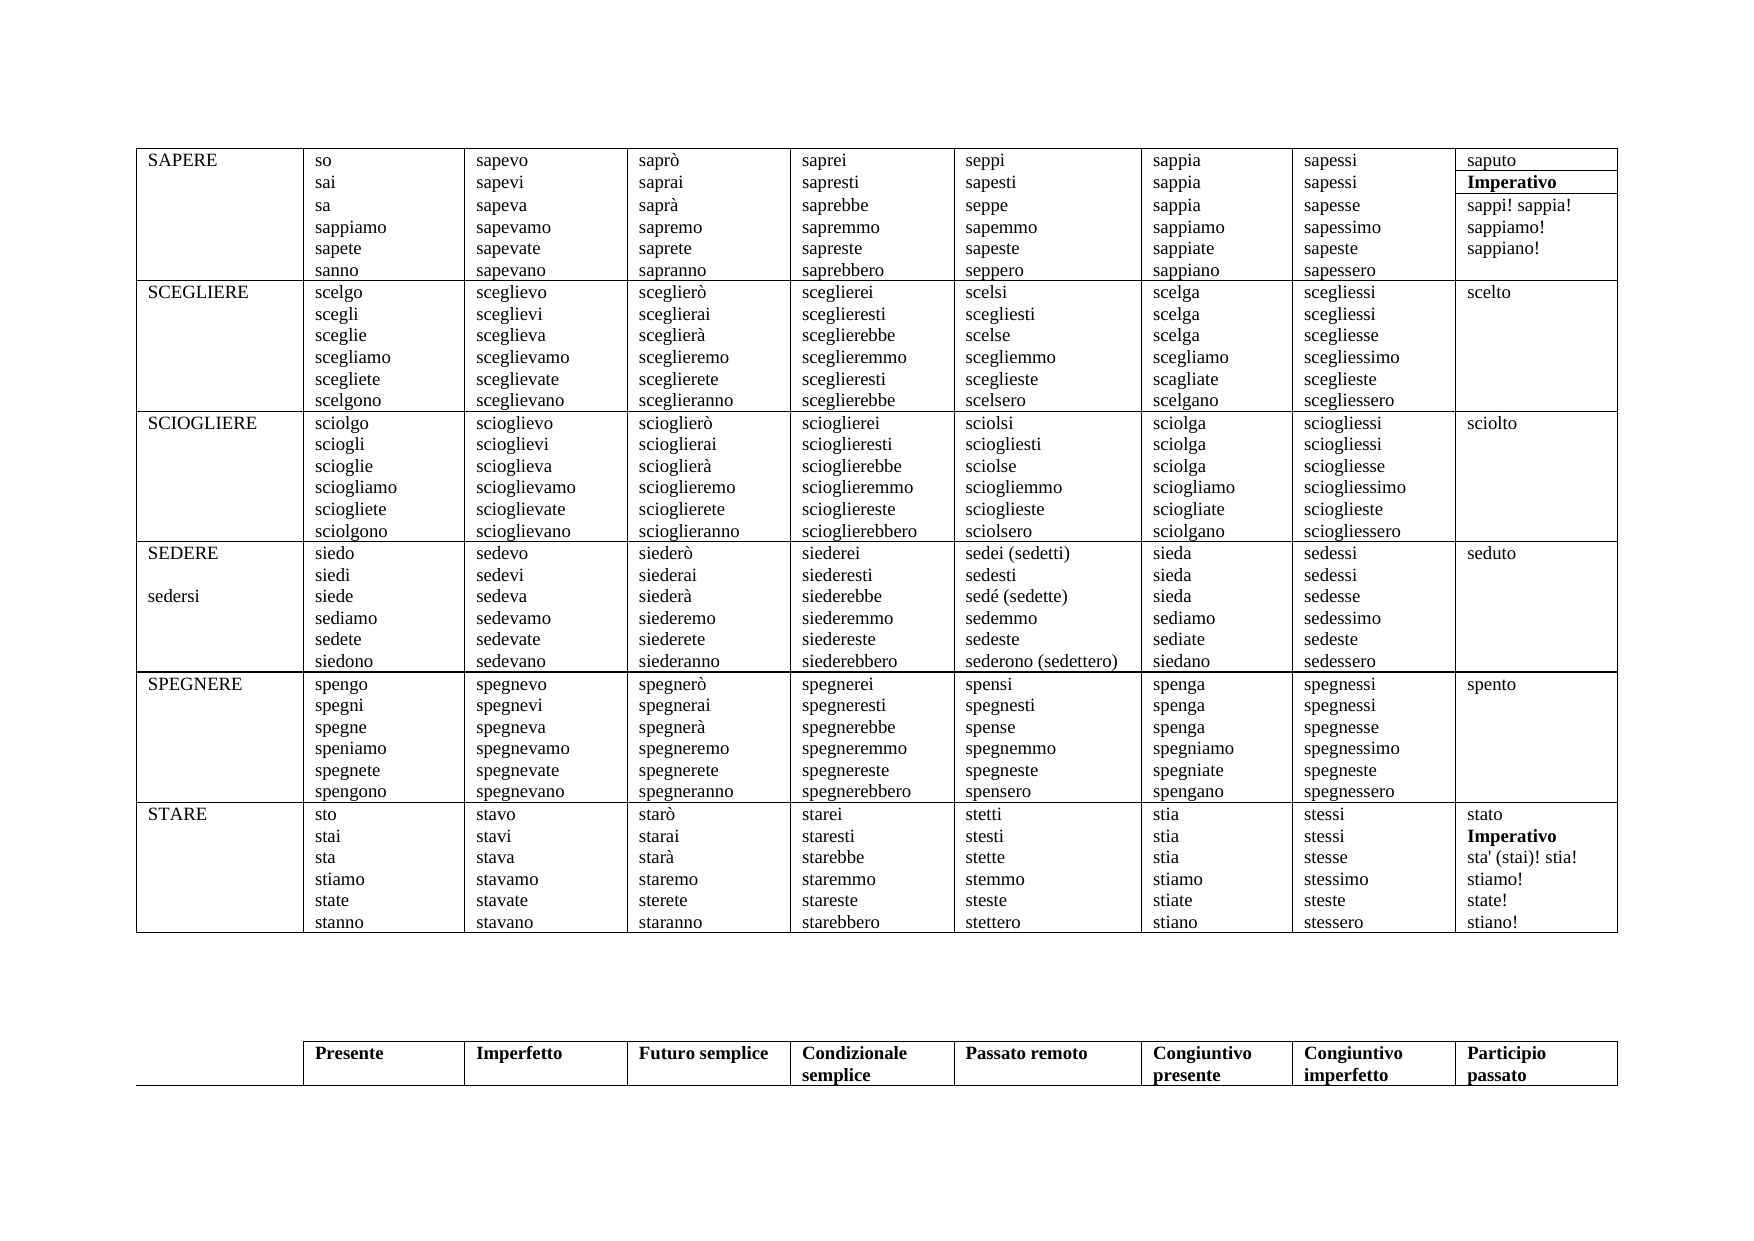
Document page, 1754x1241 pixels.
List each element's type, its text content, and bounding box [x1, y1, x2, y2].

table_cell saprai [628, 170, 790, 193]
table_cell starei [791, 803, 954, 824]
table_cell starebbe [791, 846, 954, 868]
table_cell stava [465, 846, 627, 868]
table_cell sciogliemmo [955, 476, 1141, 498]
table_cell stareste [791, 889, 954, 911]
table_cell spegniate [1142, 759, 1292, 780]
table_cell spegnemmo [955, 737, 1141, 759]
table_cell scegliete [304, 368, 464, 389]
table_cell [137, 433, 303, 455]
table_cell sciogliete [304, 498, 464, 519]
table_cell spegnesse [1293, 716, 1455, 737]
table_cell sappia [1142, 193, 1292, 216]
table_cell sapevo [465, 149, 627, 170]
table_cell sta' (stai)! stia! [1456, 846, 1617, 868]
table_cell scelga [1142, 281, 1292, 303]
table_cell staranno [628, 911, 790, 932]
table_cell seduto [1456, 542, 1617, 564]
table_cell sedeste [955, 628, 1141, 650]
table_cell sceglierei [791, 281, 954, 303]
table_cell sciogli [304, 433, 464, 455]
table_cell sceglieresti [791, 303, 954, 324]
table_cell siederemmo [791, 607, 954, 628]
table_header Futuro semplice [628, 1042, 790, 1085]
table_cell state [304, 889, 464, 911]
table_cell steste [1293, 889, 1455, 911]
table_cell sedesti [955, 564, 1141, 585]
table_cell [137, 846, 303, 868]
table_cell staremo [628, 868, 790, 889]
table_cell [1456, 716, 1617, 737]
table_cell scelsi [955, 281, 1141, 303]
table_cell stia [1142, 803, 1292, 824]
table_cell siederete [628, 628, 790, 650]
table_cell scioglieste [1293, 498, 1455, 519]
table_cell stavo [465, 803, 627, 824]
table_cell sciolsero [955, 520, 1141, 541]
table_cell sciolga [1142, 412, 1292, 433]
table_cell [1456, 455, 1617, 476]
table_cell siederanno [628, 650, 790, 671]
table_cell spegnerete [628, 759, 790, 780]
table_cell stiamo [1142, 868, 1292, 889]
table_cell sedevo [465, 542, 627, 564]
table_cell stessi [1293, 803, 1455, 824]
table_cell [1456, 389, 1617, 411]
table_cell [137, 216, 303, 237]
table_cell [1456, 520, 1617, 541]
table_cell [137, 368, 303, 389]
table_cell Imperativo [1456, 825, 1617, 846]
table_cell sanno [304, 259, 464, 280]
table_cell sieda [1142, 585, 1292, 607]
table_cell [137, 889, 303, 911]
table_header Congiuntivo presente [1142, 1042, 1292, 1085]
table_cell sciolgo [304, 412, 464, 433]
table_cell [1456, 628, 1617, 650]
table_cell sapessi [1293, 149, 1455, 170]
table_cell saprò [628, 149, 790, 170]
table_cell [1456, 476, 1617, 498]
table_header Presente [304, 1042, 464, 1085]
table_cell scegliessi [1293, 303, 1455, 324]
table_cell sapevano [465, 259, 627, 280]
table_cell scegliamo [304, 346, 464, 367]
table_cell scioglierebbero [791, 520, 954, 541]
table_cell stette [955, 846, 1141, 868]
table_cell spegnessi [1293, 694, 1455, 716]
table_cell [137, 564, 303, 585]
table_cell [137, 780, 303, 802]
table_cell sedeste [1293, 628, 1455, 650]
table_cell sapesti [955, 170, 1141, 193]
table_cell [1456, 498, 1617, 519]
table_cell state! [1456, 889, 1617, 911]
table_cell [137, 303, 303, 324]
table_header [136, 1041, 303, 1085]
table_cell seppi [955, 149, 1141, 170]
table_cell sedete [304, 628, 464, 650]
table_cell [137, 628, 303, 650]
table_cell sapesse [1293, 193, 1455, 216]
table_cell scioglierai [628, 433, 790, 455]
table_cell sapreste [791, 237, 954, 259]
table_cell [137, 520, 303, 541]
table_cell stavamo [465, 868, 627, 889]
table_cell sappiamo [304, 216, 464, 237]
table_cell spegneva [465, 716, 627, 737]
table_cell [1456, 780, 1617, 802]
table_cell scagliate [1142, 368, 1292, 389]
table_cell sapresti [791, 170, 954, 193]
table_cell sedersi [137, 585, 303, 607]
table_cell saprebbero [791, 259, 954, 280]
table_cell scegliemmo [955, 346, 1141, 367]
table_cell sappia [1142, 149, 1292, 170]
table_cell stato [1456, 803, 1617, 824]
table_cell sedessi [1293, 542, 1455, 564]
table_cell stiano [1142, 911, 1292, 932]
table_cell Imperativo [1456, 171, 1617, 193]
table_cell saprete [628, 237, 790, 259]
table_cell stavate [465, 889, 627, 911]
table_cell spegnesti [955, 694, 1141, 716]
table_cell [1456, 433, 1617, 455]
table_cell spegnerebbero [791, 780, 954, 802]
table_cell sedemmo [955, 607, 1141, 628]
table_cell stavano [465, 911, 627, 932]
table_cell [1456, 259, 1617, 280]
table_cell siede [304, 585, 464, 607]
table_cell so [304, 149, 464, 170]
table_cell scioglievamo [465, 476, 627, 498]
table_cell spegnevano [465, 780, 627, 802]
table_cell sapessimo [1293, 216, 1455, 237]
table_cell stia [1142, 825, 1292, 846]
table_cell [137, 476, 303, 498]
table_cell [1456, 694, 1617, 716]
table_cell sedevano [465, 650, 627, 671]
table_cell SCEGLIERE [137, 281, 303, 303]
table_cell sceglieranno [628, 389, 790, 411]
table_header Participio passato [1456, 1042, 1617, 1085]
table_cell saprà [628, 193, 790, 216]
table_cell spengo [304, 673, 464, 694]
table_cell STARE [137, 803, 303, 824]
table_cell stemmo [955, 868, 1141, 889]
table_cell sciogliessi [1293, 433, 1455, 455]
table_cell sto [304, 803, 464, 824]
table_cell spegnevo [465, 673, 627, 694]
table_cell sappiamo [1142, 216, 1292, 237]
table_cell [137, 825, 303, 846]
table_cell staremmo [791, 868, 954, 889]
table_cell scioglieste [955, 498, 1141, 519]
table_cell seppe [955, 193, 1141, 216]
table_cell sapemmo [955, 216, 1141, 237]
table_cell sedevamo [465, 607, 627, 628]
table_cell spenga [1142, 716, 1292, 737]
table_cell scioglierei [791, 412, 954, 433]
table_cell sciolgano [1142, 520, 1292, 541]
table_cell spegnessi [1293, 673, 1455, 694]
table_cell spegne [304, 716, 464, 737]
table_cell sciogliessi [1293, 412, 1455, 433]
table_cell siederebbe [791, 585, 954, 607]
table_cell [137, 759, 303, 780]
table_cell stessero [1293, 911, 1455, 932]
table_cell stessi [1293, 825, 1455, 846]
table_cell sceglieremo [628, 346, 790, 367]
table_cell sappia [1142, 170, 1292, 193]
table_cell spegneranno [628, 780, 790, 802]
table_cell spegnevamo [465, 737, 627, 759]
table_cell spegneste [955, 759, 1141, 780]
table_cell [1456, 564, 1617, 585]
table_cell [1456, 650, 1617, 671]
table_cell sciolga [1142, 433, 1292, 455]
table_cell sceglieremmo [791, 346, 954, 367]
table_cell siedi [304, 564, 464, 585]
table_cell stai [304, 825, 464, 846]
table_cell starai [628, 825, 790, 846]
table_cell sceglievate [465, 368, 627, 389]
table_cell SCIOGLIERE [137, 412, 303, 433]
table_cell sceglieste [955, 368, 1141, 389]
table_cell scegli [304, 303, 464, 324]
table_cell scioglievo [465, 412, 627, 433]
table_cell stiano! [1456, 911, 1617, 932]
table_cell siederemo [628, 607, 790, 628]
table_cell sciogliesti [955, 433, 1141, 455]
table_cell sapete [304, 237, 464, 259]
table_cell scioglierà [628, 455, 790, 476]
table_cell scioglierò [628, 412, 790, 433]
table_cell [137, 170, 303, 193]
table_cell spegnevate [465, 759, 627, 780]
table_cell [1456, 585, 1617, 607]
table_cell scioglieva [465, 455, 627, 476]
table_cell [137, 389, 303, 411]
table_cell seppero [955, 259, 1141, 280]
table_cell sciogliessimo [1293, 476, 1455, 498]
table_cell siederebbero [791, 650, 954, 671]
table_cell sappiate [1142, 237, 1292, 259]
table_cell saprei [791, 149, 954, 170]
table_cell sceglieste [1293, 368, 1455, 389]
table_cell siedo [304, 542, 464, 564]
table_cell saprebbe [791, 193, 954, 216]
table_cell sapeste [955, 237, 1141, 259]
table_cell scioglieranno [628, 520, 790, 541]
table_cell sai [304, 170, 464, 193]
table_cell stiamo! [1456, 868, 1617, 889]
table_cell sapranno [628, 259, 790, 280]
table_cell scegliessi [1293, 281, 1455, 303]
table_cell [137, 650, 303, 671]
table_cell sceglierò [628, 281, 790, 303]
table_cell sciolgono [304, 520, 464, 541]
table_cell stiamo [304, 868, 464, 889]
table_cell spegnerebbe [791, 716, 954, 737]
table_cell scioglieremo [628, 476, 790, 498]
table_cell [137, 737, 303, 759]
table_cell spensi [955, 673, 1141, 694]
table_cell sceglierete [628, 368, 790, 389]
table_cell sedessimo [1293, 607, 1455, 628]
table_cell siederesti [791, 564, 954, 585]
table_cell [137, 324, 303, 346]
table_cell sappiano [1142, 259, 1292, 280]
table_cell spegnete [304, 759, 464, 780]
table_cell starò [628, 803, 790, 824]
table_cell spegneremo [628, 737, 790, 759]
table_cell staresti [791, 825, 954, 846]
table_cell sceglie [304, 324, 464, 346]
table_cell spegneremmo [791, 737, 954, 759]
table_cell siedano [1142, 650, 1292, 671]
table_cell sciogliereste [791, 498, 954, 519]
table_cell stiate [1142, 889, 1292, 911]
table_cell [137, 868, 303, 889]
table_cell sceglierebbe [791, 324, 954, 346]
table_cell sciogliate [1142, 498, 1292, 519]
table_cell [1456, 303, 1617, 324]
table_cell stanno [304, 911, 464, 932]
table_cell sapevate [465, 237, 627, 259]
table_cell [137, 911, 303, 932]
table_cell scioglierete [628, 498, 790, 519]
table_cell [137, 694, 303, 716]
table_cell siedono [304, 650, 464, 671]
table_cell spengono [304, 780, 464, 802]
table_cell SEDERE [137, 542, 303, 564]
table_cell sceglievi [465, 303, 627, 324]
table_cell siedereste [791, 628, 954, 650]
table_cell sediamo [1142, 607, 1292, 628]
table_cell sedei (sedetti) [955, 542, 1141, 564]
table_cell [1456, 607, 1617, 628]
table_cell stia [1142, 846, 1292, 868]
table_cell sediate [1142, 628, 1292, 650]
table_cell spegniamo [1142, 737, 1292, 759]
table_cell spegneste [1293, 759, 1455, 780]
table_cell sterete [628, 889, 790, 911]
table_cell sapevi [465, 170, 627, 193]
table_cell spenga [1142, 673, 1292, 694]
table_cell stesse [1293, 846, 1455, 868]
table_cell [1456, 759, 1617, 780]
table_cell spegnerà [628, 716, 790, 737]
table_cell sieda [1142, 542, 1292, 564]
table_cell scelga [1142, 303, 1292, 324]
table_cell speniamo [304, 737, 464, 759]
table_cell scelgo [304, 281, 464, 303]
table_cell sapeste [1293, 237, 1455, 259]
table_cell sedessi [1293, 564, 1455, 585]
table_cell stetti [955, 803, 1141, 824]
table_header Congiuntivo imperfetto [1293, 1042, 1455, 1085]
table_cell sapeva [465, 193, 627, 216]
table_cell sceglierà [628, 324, 790, 346]
table_cell sederono (sedettero) [955, 650, 1141, 671]
table_cell sceglievamo [465, 346, 627, 367]
table_cell scegliesse [1293, 324, 1455, 346]
table_cell scegliessero [1293, 389, 1455, 411]
table_cell sappiano! [1456, 237, 1617, 259]
table_cell [1456, 346, 1617, 367]
table_cell spento [1456, 673, 1617, 694]
table_cell spegnerò [628, 673, 790, 694]
table_cell [137, 498, 303, 519]
table_header Condizionale semplice [791, 1042, 954, 1085]
table_cell sciolto [1456, 412, 1617, 433]
table_cell [137, 607, 303, 628]
table_cell scioglievi [465, 433, 627, 455]
table_cell sapevamo [465, 216, 627, 237]
table_cell [1456, 324, 1617, 346]
table_cell scioglievate [465, 498, 627, 519]
table_cell [137, 716, 303, 737]
table_cell scegliesti [955, 303, 1141, 324]
table_cell steste [955, 889, 1141, 911]
table_cell siederà [628, 585, 790, 607]
table_cell scioglie [304, 455, 464, 476]
table_cell sedé (sedette) [955, 585, 1141, 607]
table_cell sceglieva [465, 324, 627, 346]
table_cell sciogliessero [1293, 520, 1455, 541]
table_cell scioglieremmo [791, 476, 954, 498]
table_cell spegnereste [791, 759, 954, 780]
table_cell scelse [955, 324, 1141, 346]
table_cell sceglieresti [791, 368, 954, 389]
table_cell siederei [791, 542, 954, 564]
table_cell sceglierebbe [791, 389, 954, 411]
table_cell spengano [1142, 780, 1292, 802]
table_cell siederò [628, 542, 790, 564]
table_cell sappi! sappia! [1456, 194, 1617, 216]
table_cell scegliamo [1142, 346, 1292, 367]
table_cell sceglievano [465, 389, 627, 411]
table_cell [137, 237, 303, 259]
table_cell sapremo [628, 216, 790, 237]
table_cell [137, 259, 303, 280]
table_cell [1456, 368, 1617, 389]
table_header Imperfetto [465, 1042, 627, 1085]
table_cell siederai [628, 564, 790, 585]
table_cell SPEGNERE [137, 673, 303, 694]
table_cell stesti [955, 825, 1141, 846]
table_cell stavi [465, 825, 627, 846]
table_cell spegnessimo [1293, 737, 1455, 759]
table_cell sedesse [1293, 585, 1455, 607]
table_cell spegneresti [791, 694, 954, 716]
table_cell spegnerai [628, 694, 790, 716]
table_cell scelgono [304, 389, 464, 411]
table_cell sapessi [1293, 170, 1455, 193]
table_cell sciogliesse [1293, 455, 1455, 476]
table_cell sciogliamo [304, 476, 464, 498]
table_header Passato remoto [955, 1042, 1141, 1085]
table_cell sciolsi [955, 412, 1141, 433]
table_cell sedevate [465, 628, 627, 650]
table_cell starà [628, 846, 790, 868]
table_cell spensero [955, 780, 1141, 802]
table_cell saputo [1456, 149, 1617, 170]
table_cell sceglierai [628, 303, 790, 324]
table_cell [137, 455, 303, 476]
table_cell stettero [955, 911, 1141, 932]
table_cell spegnevi [465, 694, 627, 716]
table_cell scelto [1456, 281, 1617, 303]
table_cell spegnessero [1293, 780, 1455, 802]
table_cell sieda [1142, 564, 1292, 585]
table_cell sciolse [955, 455, 1141, 476]
table_cell sciolga [1142, 455, 1292, 476]
table_cell sciogliamo [1142, 476, 1292, 498]
table_cell SAPERE [137, 149, 303, 170]
table_cell sapessero [1293, 259, 1455, 280]
table_cell sedeva [465, 585, 627, 607]
table_cell scegliessimo [1293, 346, 1455, 367]
table_cell starebbero [791, 911, 954, 932]
table_cell sa [304, 193, 464, 216]
table_cell spenga [1142, 694, 1292, 716]
table_cell sceglievo [465, 281, 627, 303]
table_cell scelga [1142, 324, 1292, 346]
table_cell [1456, 737, 1617, 759]
table_cell scioglieresti [791, 433, 954, 455]
table_cell [137, 346, 303, 367]
table_cell sapremmo [791, 216, 954, 237]
table_cell spegni [304, 694, 464, 716]
table_cell scioglievano [465, 520, 627, 541]
table_cell sedessero [1293, 650, 1455, 671]
table_cell scelsero [955, 389, 1141, 411]
table_cell scioglierebbe [791, 455, 954, 476]
table_cell sediamo [304, 607, 464, 628]
table_cell spense [955, 716, 1141, 737]
table_cell sedevi [465, 564, 627, 585]
table_cell stessimo [1293, 868, 1455, 889]
table_cell scelgano [1142, 389, 1292, 411]
table_cell spegnerei [791, 673, 954, 694]
table_cell sta [304, 846, 464, 868]
table_cell sappiamo! [1456, 216, 1617, 237]
table_cell [137, 193, 303, 216]
